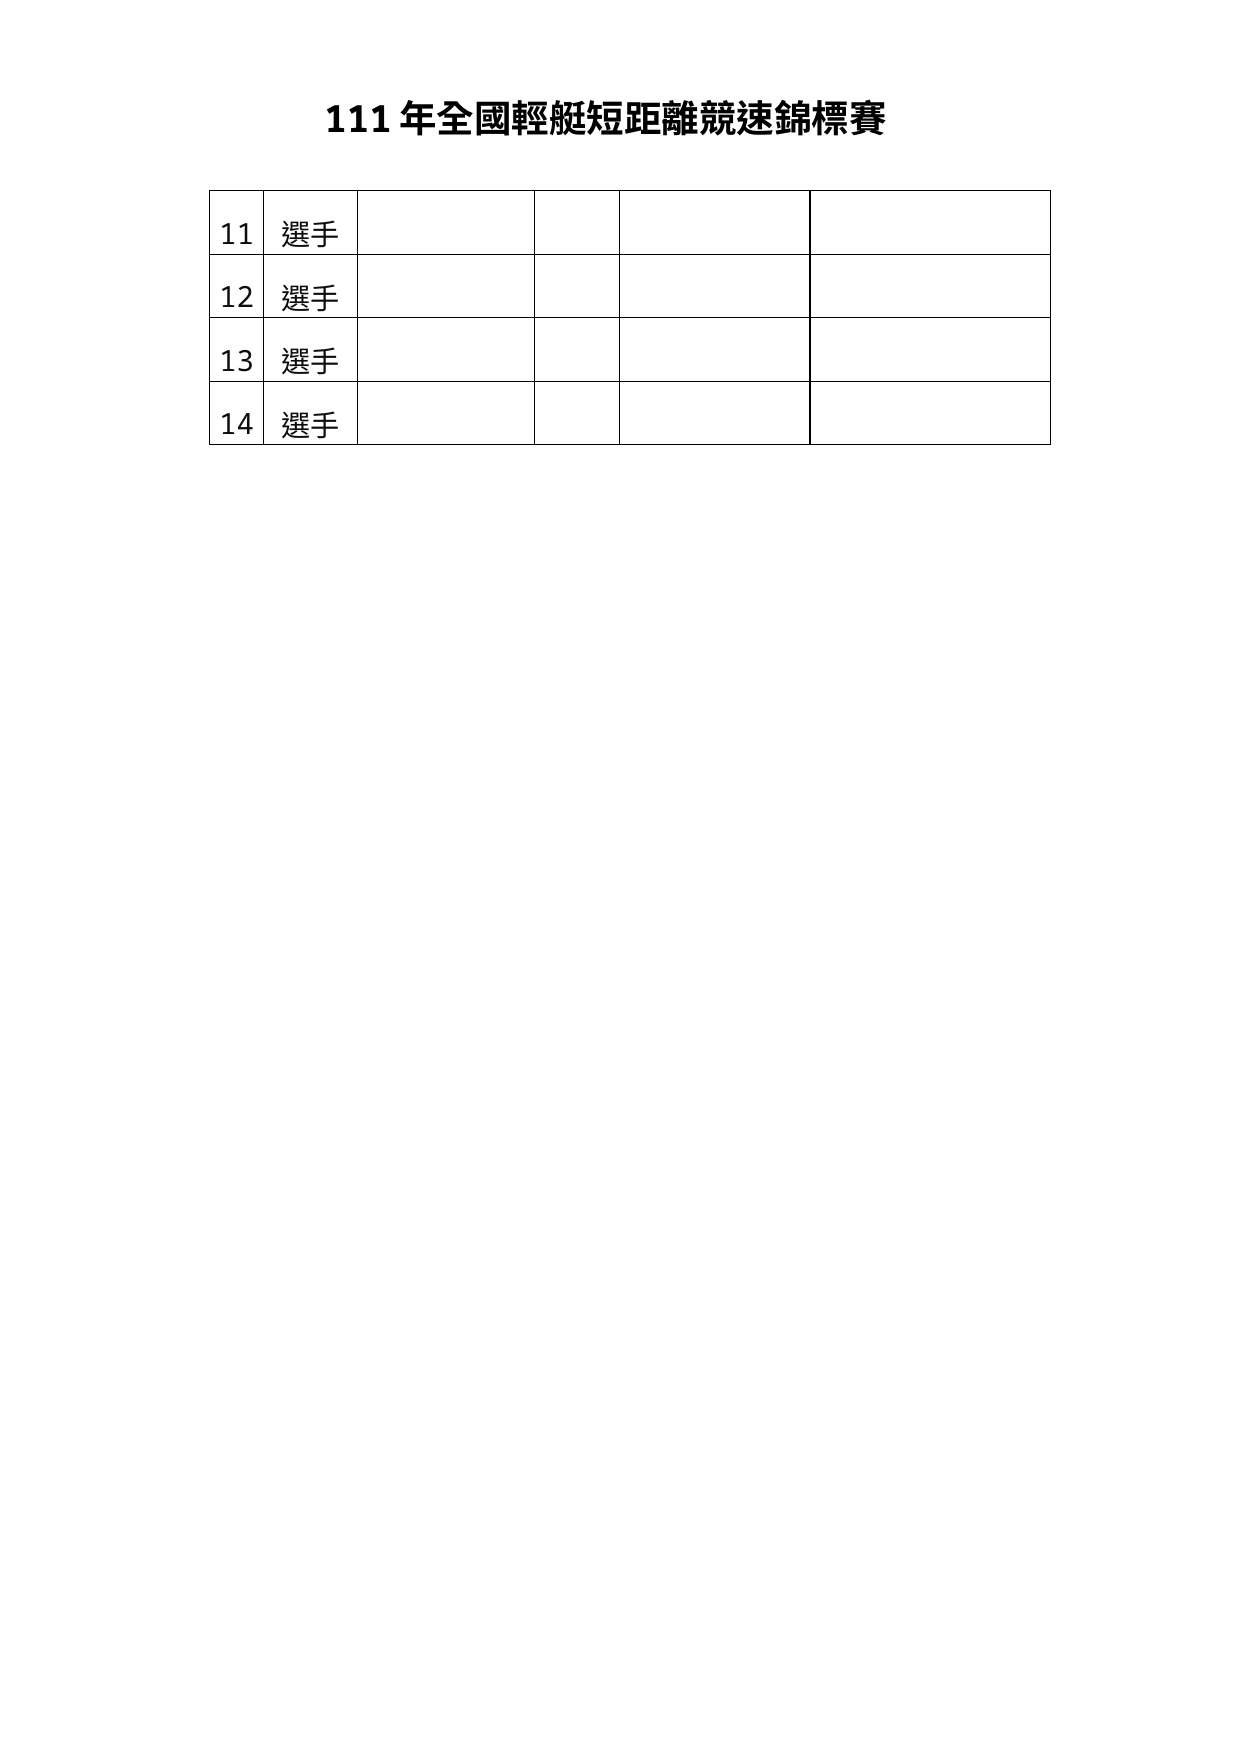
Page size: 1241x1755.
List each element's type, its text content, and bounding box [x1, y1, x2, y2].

table_cell 11 [210, 191, 263, 254]
table_cell [620, 318, 809, 381]
table_cell 選手 [264, 255, 357, 317]
table_cell [535, 255, 619, 317]
table_cell [535, 191, 619, 254]
table_cell [811, 318, 1050, 381]
table_cell [620, 191, 809, 254]
table_cell [358, 318, 534, 381]
table_cell 13 [210, 318, 263, 381]
table_cell [620, 382, 809, 444]
table_cell [358, 255, 534, 317]
table_cell [358, 382, 534, 444]
table_cell [358, 191, 534, 254]
table_cell 選手 [264, 318, 357, 381]
table_cell 12 [210, 255, 263, 317]
table_cell [811, 382, 1050, 444]
table_cell [811, 255, 1050, 317]
table_cell 選手 [264, 191, 357, 254]
table_cell [535, 318, 619, 381]
table_cell [620, 255, 809, 317]
table_cell [535, 382, 619, 444]
table_cell [811, 191, 1050, 254]
table_cell 14 [210, 382, 263, 444]
table_cell 選手 [264, 382, 357, 444]
